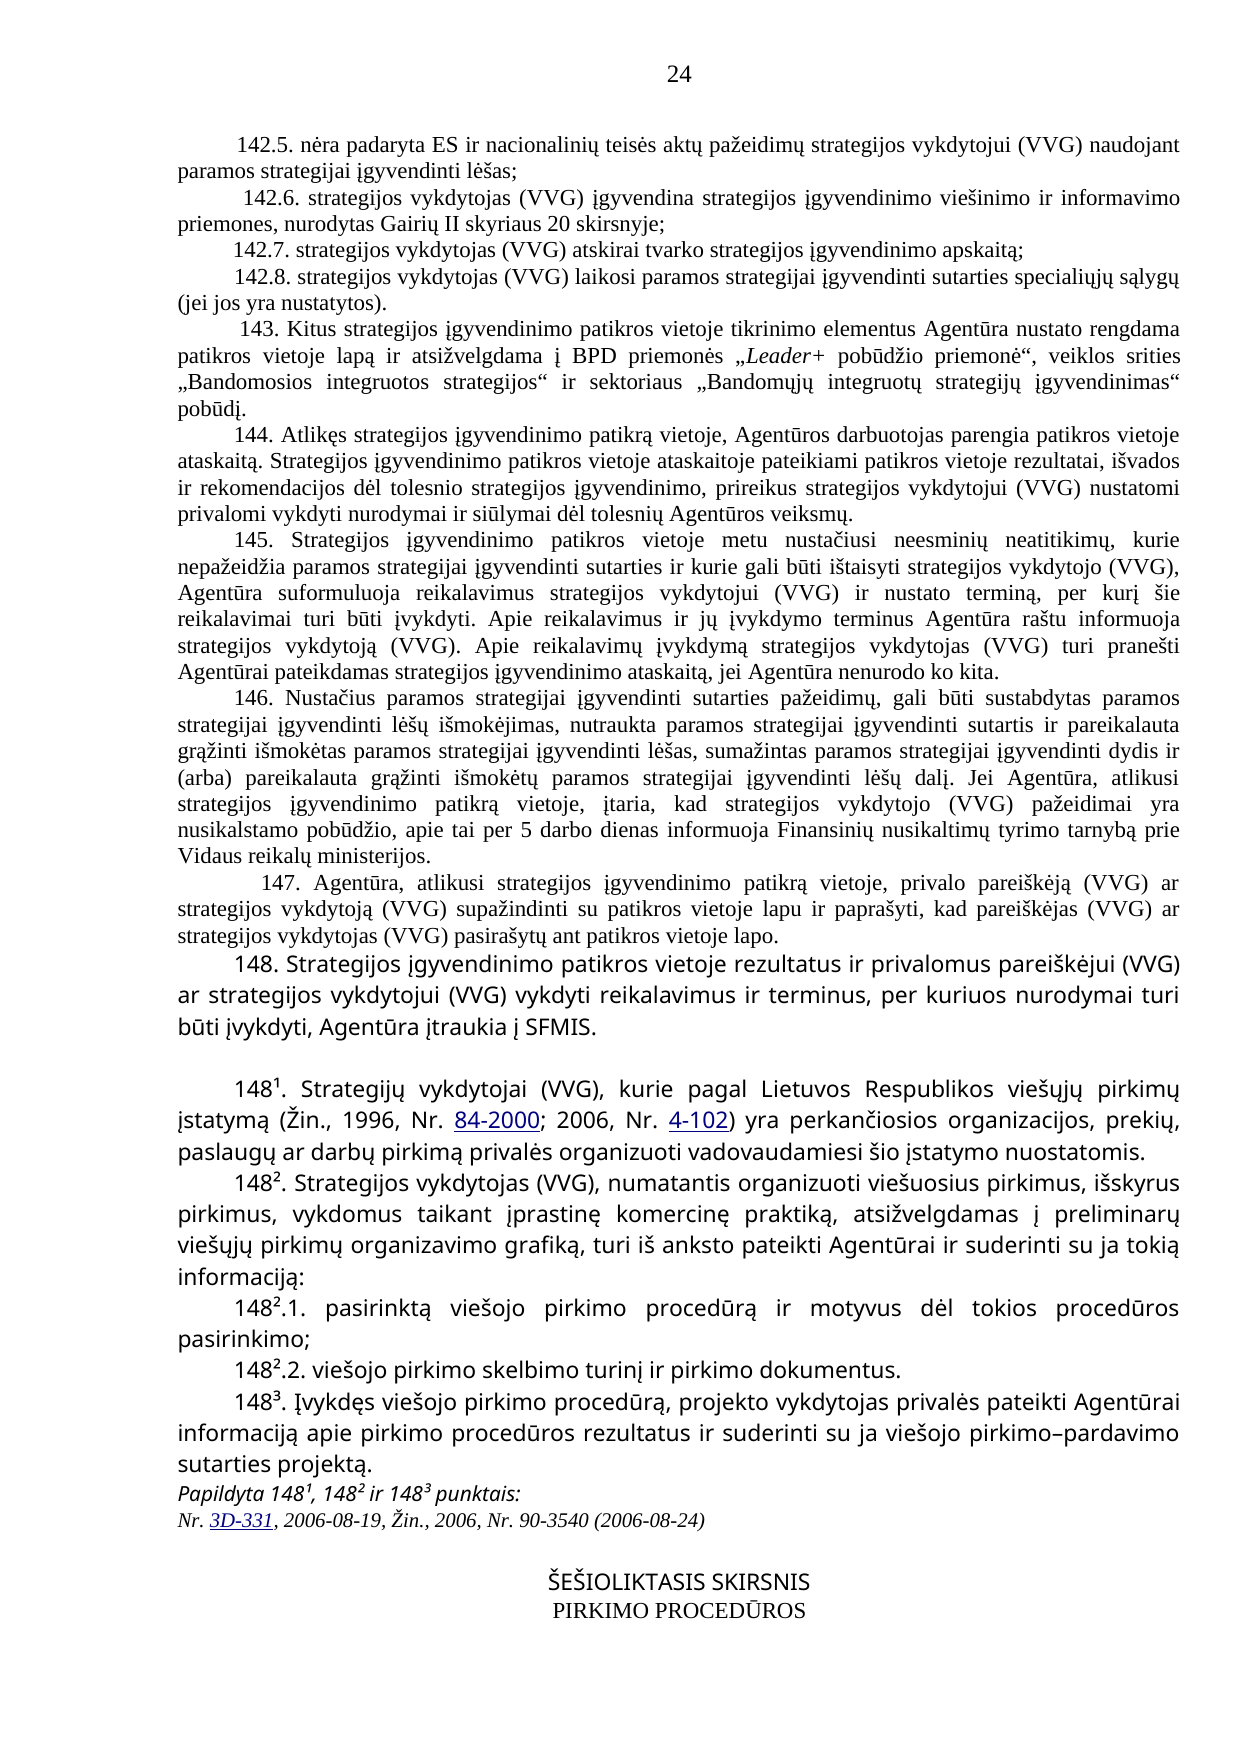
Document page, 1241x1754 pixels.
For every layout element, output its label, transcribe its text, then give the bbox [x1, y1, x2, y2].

text 144. Atlikęs strategijos įgyvendinimo patikrą vietoje, Agentūros darbuotojas parengia patikros vietoje ataskaitą. Strategijos įgyvendinimo patikros vietoje ataskaitoje pateikiami patikros vietoje rezultatai, išvados ir rekomendacijos dėl tolesnio strategijos įgyvendinimo, prireikus strategijos vykdytojui (VVG) nustatomi privalomi vykdyti nurodymai ir siūlymai dėl tolesnių Agentūros veiksmų. [177, 421, 1181, 526]
text Nr. 3D-331, 2006-08-19, Žin., 2006, Nr. 90-3540 (2006-08-24) [177, 1508, 1181, 1532]
text 148².1. pasirinktą viešojo pirkimo procedūrą ir motyvus dėl tokios procedūros pasirinkimo; [177, 1292, 1181, 1354]
text 148. Strategijos įgyvendinimo patikros vietoje rezultatus ir privalomus pareiškėjui (VVG) ar strategijos vykdytojui (VVG) vykdyti reikalavimus ir terminus, per kuriuos nurodymai turi būti įvykdyti, Agentūra įtraukia į SFMIS. [177, 948, 1181, 1042]
text 142.5. nėra padaryta ES ir nacionalinių teisės aktų pažeidimų strategijos vykdytojui (VVG) naudojant paramos strategijai įgyvendinti lėšas; [177, 131, 1181, 184]
subtitle PIRKIMO PROCEDŪROS [177, 1597, 1181, 1623]
text ŠEŠIOLIKTASIS SKIRSNIS [177, 1566, 1181, 1597]
text 148². Strategijos vykdytojas (VVG), numatantis organizuoti viešuosius pirkimus, išskyrus pirkimus, vykdomus taikant įprastinę komercinę praktiką, atsižvelgdamas į preliminarų viešųjų pirkimų organizavimo grafiką, turi iš anksto pateikti Agentūrai ir suderinti su ja tokią informaciją: [177, 1167, 1181, 1292]
text 147. Agentūra, atlikusi strategijos įgyvendinimo patikrą vietoje, privalo pareiškėją (VVG) ar strategijos vykdytoją (VVG) supažindinti su patikros vietoje lapu ir paprašyti, kad pareiškėjas (VVG) ar strategijos vykdytojas (VVG) pasirašytų ant patikros vietoje lapo. [177, 869, 1181, 948]
text 148¹. Strategijų vykdytojai (VVG), kurie pagal Lietuvos Respublikos viešųjų pirkimų įstatymą (Žin., 1996, Nr. 84-2000; 2006, Nr. 4-102) yra perkančiosios organizacijos, prekių, paslaugų ar darbų pirkimą privalės organizuoti vadovaudamiesi šio įstatymo nuostatomis. [177, 1073, 1181, 1167]
text 148³. Įvykdęs viešojo pirkimo procedūrą, projekto vykdytojas privalės pateikti Agentūrai informaciją apie pirkimo procedūros rezultatus ir suderinti su ja viešojo pirkimo–pardavimo sutarties projektą. [177, 1386, 1181, 1479]
text Papildyta 148¹, 148² ir 148³ punktais: [177, 1479, 1181, 1508]
text 143. Kitus strategijos įgyvendinimo patikros vietoje tikrinimo elementus Agentūra nustato rengdama patikros vietoje lapą ir atsižvelgdama į BPD priemonės „Leader+ pobūdžio priemonė“, veiklos srities „Bandomosios integruotos strategijos“ ir sektoriaus „Bandomųjų integruotų strategijų įgyvendinimas“ pobūdį. [177, 316, 1181, 421]
text 148².2. viešojo pirkimo skelbimo turinį ir pirkimo dokumentus. [177, 1354, 1181, 1386]
text 142.6. strategijos vykdytojas (VVG) įgyvendina strategijos įgyvendinimo viešinimo ir informavimo priemones, nurodytas Gairių II skyriaus 20 skirsnyje; [177, 184, 1181, 236]
text 146. Nustačius paramos strategijai įgyvendinti sutarties pažeidimų, gali būti sustabdytas paramos strategijai įgyvendinti lėšų išmokėjimas, nutraukta paramos strategijai įgyvendinti sutartis ir pareikalauta grąžinti išmokėtas paramos strategijai įgyvendinti lėšas, sumažintas paramos strategijai įgyvendinti dydis ir (arba) pareikalauta grąžinti išmokėtų paramos strategijai įgyvendinti lėšų dalį. Jei Agentūra, atlikusi strategijos įgyvendinimo patikrą vietoje, įtaria, kad strategijos vykdytojo (VVG) pažeidimai yra nusikalstamo pobūdžio, apie tai per 5 darbo dienas informuoja Finansinių nusikaltimų tyrimo tarnybą prie Vidaus reikalų ministerijos. [177, 684, 1181, 869]
text 142.8. strategijos vykdytojas (VVG) laikosi paramos strategijai įgyvendinti sutarties specialiųjų sąlygų (jei jos yra nustatytos). [177, 263, 1181, 316]
text 145. Strategijos įgyvendinimo patikros vietoje metu nustačiusi neesminių neatitikimų, kurie nepažeidžia paramos strategijai įgyvendinti sutarties ir kurie gali būti ištaisyti strategijos vykdytojo (VVG), Agentūra suformuluoja reikalavimus strategijos vykdytojui (VVG) ir nustato terminą, per kurį šie reikalavimai turi būti įvykdyti. Apie reikalavimus ir jų įvykdymo terminus Agentūra raštu informuoja strategijos vykdytoją (VVG). Apie reikalavimų įvykdymą strategijos vykdytojas (VVG) turi pranešti Agentūrai pateikdamas strategijos įgyvendinimo ataskaitą, jei Agentūra nenurodo ko kita. [177, 526, 1181, 684]
text 142.7. strategijos vykdytojas (VVG) atskirai tvarko strategijos įgyvendinimo apskaitą; [177, 236, 1181, 263]
